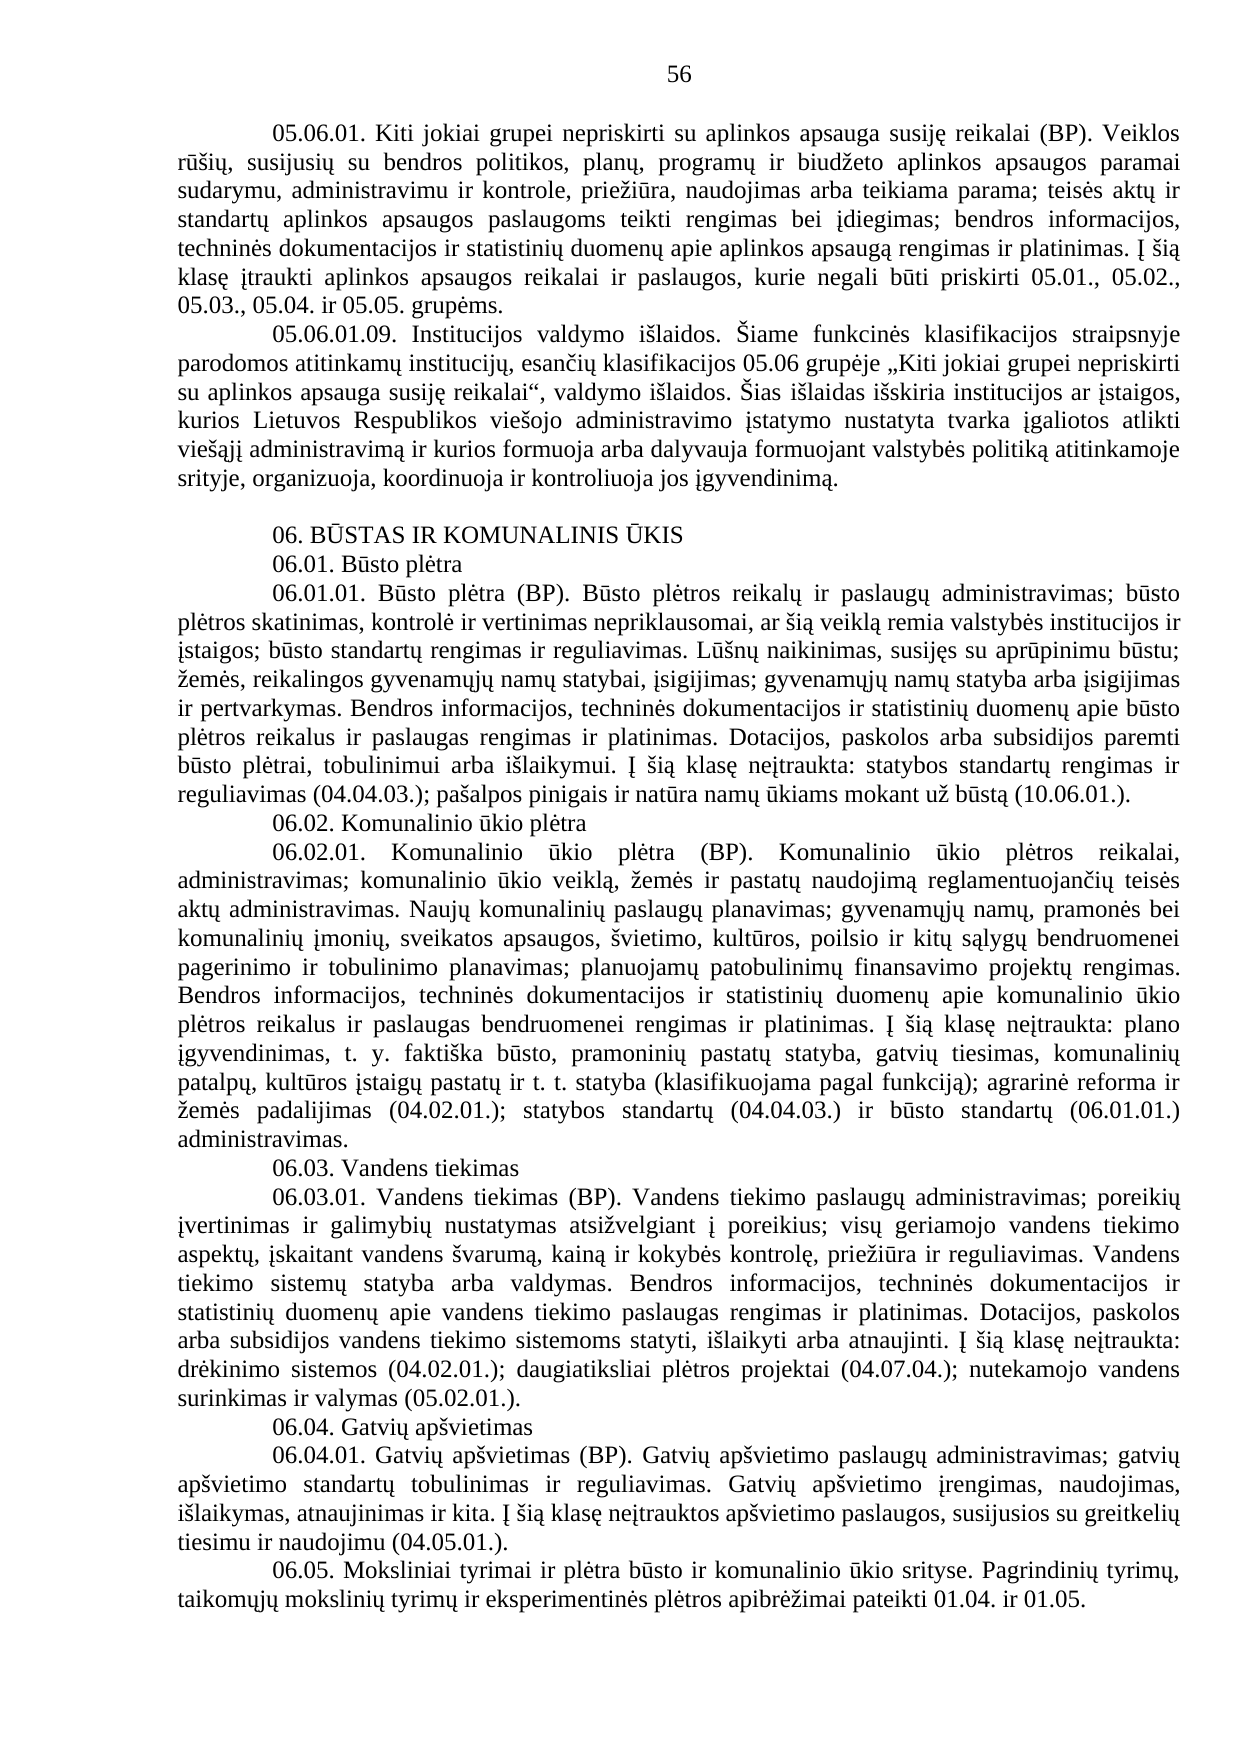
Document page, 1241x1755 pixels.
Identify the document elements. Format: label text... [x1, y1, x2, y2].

text 06.03.01. Vandens tiekimas (BP). Vandens tiekimo paslaugų administravimas; poreikių įvertinimas ir galimybių nustatymas atsižvelgiant į poreikius; visų geriamojo vandens tiekimo aspektų, įskaitant vandens švarumą, kainą ir kokybės kontrolę, priežiūra ir reguliavimas. Vandens tiekimo sistemų statyba arba valdymas. Bendros informacijos, techninės dokumentacijos ir statistinių duomenų apie vandens tiekimo paslaugas rengimas ir platinimas. Dotacijos, paskolos arba subsidijos vandens tiekimo sistemoms statyti, išlaikyti arba atnaujinti. Į šią klasę neįtraukta: drėkinimo sistemos (04.02.01.); daugiatiksliai plėtros projektai (04.07.04.); nutekamojo vandens surinkimas ir valymas (05.02.01.). [177, 1182, 1181, 1412]
text 06.05. Moksliniai tyrimai ir plėtra būsto ir komunalinio ūkio srityse. Pagrindinių tyrimų, taikomųjų mokslinių tyrimų ir eksperimentinės plėtros apibrėžimai pateikti 01.04. ir 01.05. [177, 1556, 1181, 1613]
text 06.04. Gatvių apšvietimas [177, 1412, 1181, 1441]
text 06.01. Būsto plėtra [177, 549, 1181, 578]
text 06. BŪSTAS IR KOMUNALINIS ŪKIS [177, 521, 1181, 549]
text 06.02. Komunalinio ūkio plėtra [177, 808, 1181, 837]
text 06.03. Vandens tiekimas [177, 1153, 1181, 1182]
text 05.06.01. Kiti jokiai grupei nepriskirti su aplinkos apsauga susiję reikalai (BP). Veiklos rūšių, susijusių su bendros politikos, planų, programų ir biudžeto aplinkos apsaugos paramai sudarymu, administravimu ir kontrole, priežiūra, naudojimas arba teikiama parama; teisės aktų ir standartų aplinkos apsaugos paslaugoms teikti rengimas bei įdiegimas; bendros informacijos, techninės dokumentacijos ir statistinių duomenų apie aplinkos apsaugą rengimas ir platinimas. Į šią klasę įtraukti aplinkos apsaugos reikalai ir paslaugos, kurie negali būti priskirti 05.01., 05.02., 05.03., 05.04. ir 05.05. grupėms. [177, 118, 1181, 319]
text 06.02.01. Komunalinio ūkio plėtra (BP). Komunalinio ūkio plėtros reikalai, administravimas; komunalinio ūkio veiklą, žemės ir pastatų naudojimą reglamentuojančių teisės aktų administravimas. Naujų komunalinių paslaugų planavimas; gyvenamųjų namų, pramonės bei komunalinių įmonių, sveikatos apsaugos, švietimo, kultūros, poilsio ir kitų sąlygų bendruomenei pagerinimo ir tobulinimo planavimas; planuojamų patobulinimų finansavimo projektų rengimas. Bendros informacijos, techninės dokumentacijos ir statistinių duomenų apie komunalinio ūkio plėtros reikalus ir paslaugas bendruomenei rengimas ir platinimas. Į šią klasę neįtraukta: plano įgyvendinimas, t. y. faktiška būsto, pramoninių pastatų statyba, gatvių tiesimas, komunalinių patalpų, kultūros įstaigų pastatų ir t. t. statyba (klasifikuojama pagal funkciją); agrarinė reforma ir žemės padalijimas (04.02.01.); statybos standartų (04.04.03.) ir būsto standartų (06.01.01.) administravimas. [177, 837, 1181, 1153]
text 05.06.01.09. Institucijos valdymo išlaidos. Šiame funkcinės klasifikacijos straipsnyje parodomos atitinkamų institucijų, esančių klasifikacijos 05.06 grupėje „Kiti jokiai grupei nepriskirti su aplinkos apsauga susiję reikalai“, valdymo išlaidos. Šias išlaidas išskiria institucijos ar įstaigos, kurios Lietuvos Respublikos viešojo administravimo įstatymo nustatyta tvarka įgaliotos atlikti viešąjį administravimą ir kurios formuoja arba dalyvauja formuojant valstybės politiką atitinkamoje srityje, organizuoja, koordinuoja ir kontroliuoja jos įgyvendinimą. [177, 319, 1181, 492]
text 06.01.01. Būsto plėtra (BP). Būsto plėtros reikalų ir paslaugų administravimas; būsto plėtros skatinimas, kontrolė ir vertinimas nepriklausomai, ar šią veiklą remia valstybės institucijos ir įstaigos; būsto standartų rengimas ir reguliavimas. Lūšnų naikinimas, susijęs su aprūpinimu būstu; žemės, reikalingos gyvenamųjų namų statybai, įsigijimas; gyvenamųjų namų statyba arba įsigijimas ir pertvarkymas. Bendros informacijos, techninės dokumentacijos ir statistinių duomenų apie būsto plėtros reikalus ir paslaugas rengimas ir platinimas. Dotacijos, paskolos arba subsidijos paremti būsto plėtrai, tobulinimui arba išlaikymui. Į šią klasę neįtraukta: statybos standartų rengimas ir reguliavimas (04.04.03.); pašalpos pinigais ir natūra namų ūkiams mokant už būstą (10.06.01.). [177, 578, 1181, 808]
text 06.04.01. Gatvių apšvietimas (BP). Gatvių apšvietimo paslaugų administravimas; gatvių apšvietimo standartų tobulinimas ir reguliavimas. Gatvių apšvietimo įrengimas, naudojimas, išlaikymas, atnaujinimas ir kita. Į šią klasę neįtrauktos apšvietimo paslaugos, susijusios su greitkelių tiesimu ir naudojimu (04.05.01.). [177, 1441, 1181, 1556]
